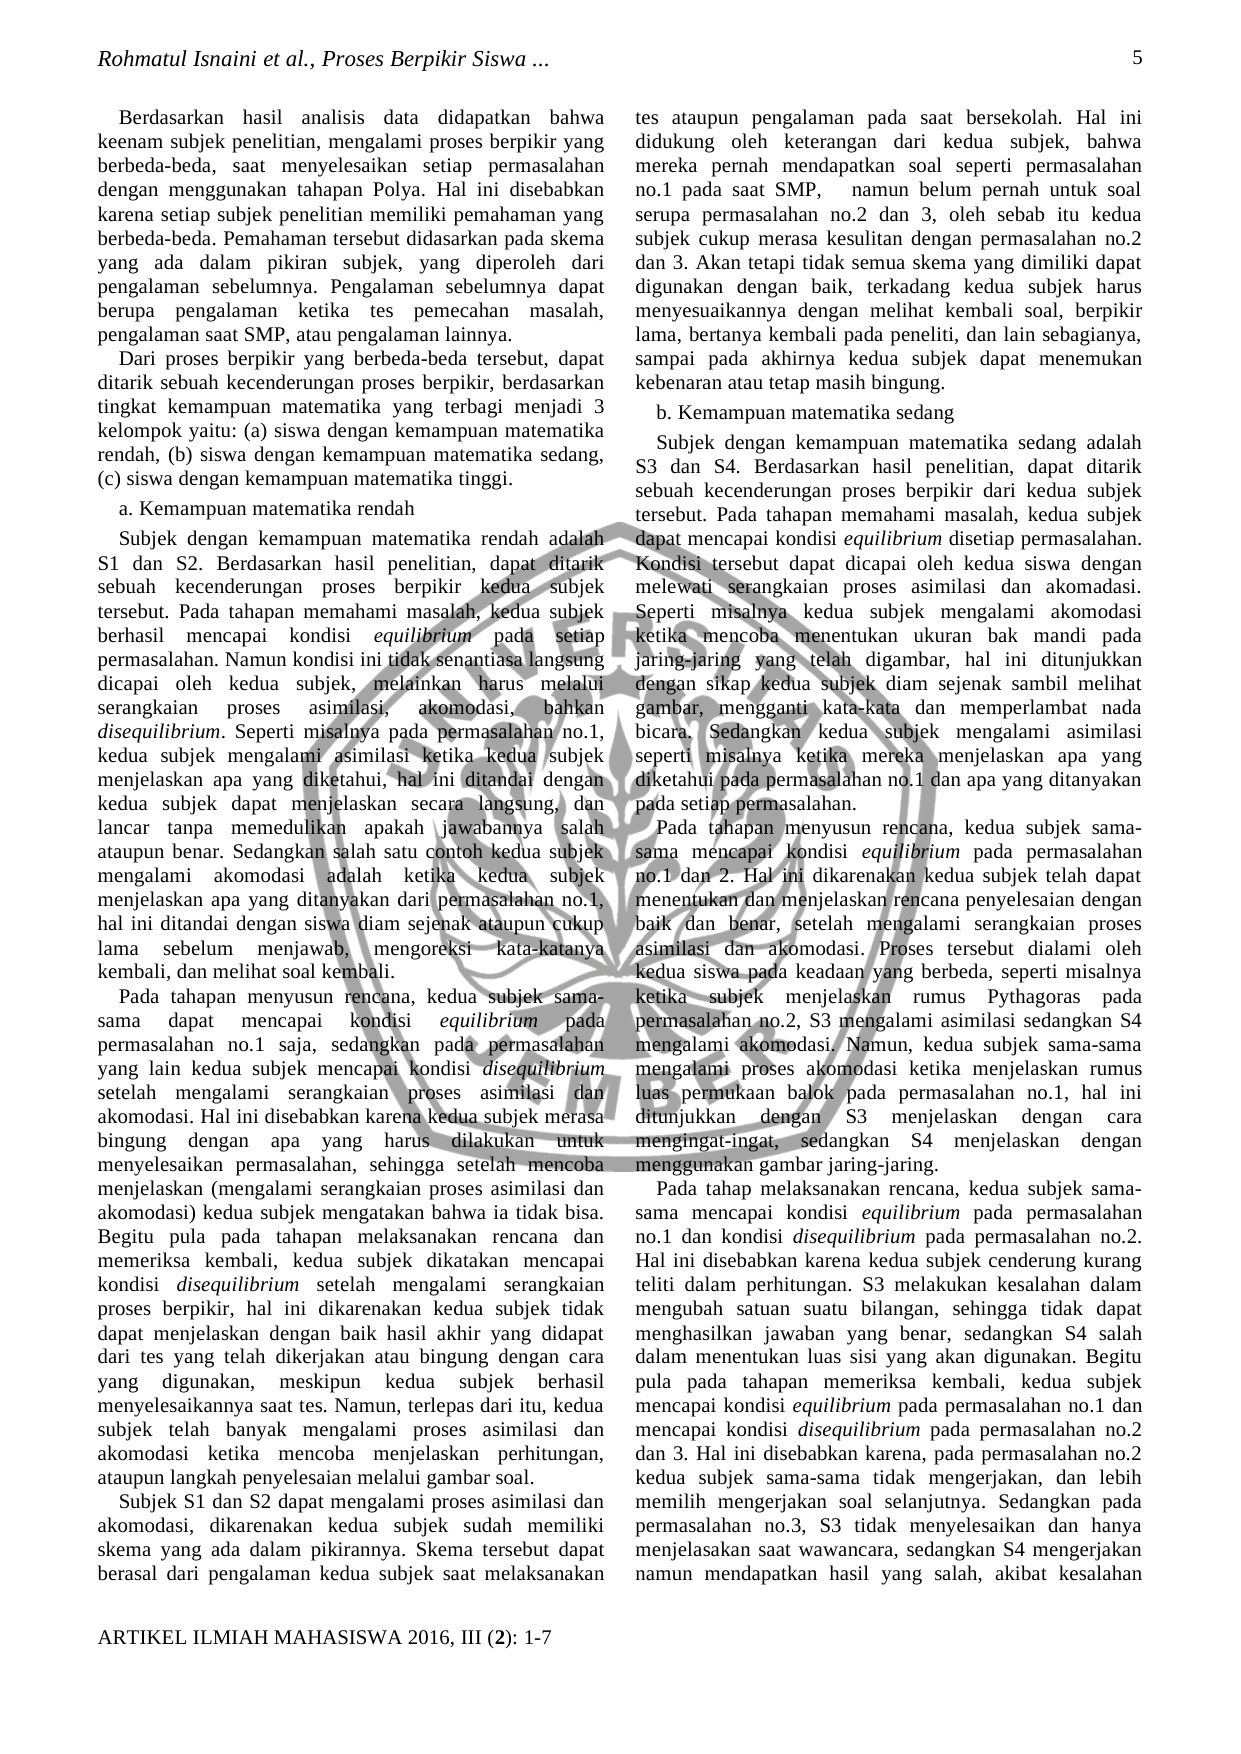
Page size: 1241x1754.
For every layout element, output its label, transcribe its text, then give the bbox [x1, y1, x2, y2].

text Pada tahapan menyusun rencana, kedua subjek sama-sama mencapai kondisi equilibrium pada permasalahan no.1 dan 2. Hal ini dikarenakan kedua subjek telah dapat menentukan dan menjelaskan rencana penyelesaian dengan baik dan benar, setelah mengalami serangkaian proses asimilasi dan akomodasi. Proses tersebut dialami oleh kedua siswa pada keadaan yang berbeda, seperti misalnya ketika subjek menjelaskan rumus Pythagoras pada permasalahan no.2, S3 mengalami asimilasi sedangkan S4 mengalami akomodasi. Namun, kedua subjek sama-sama mengalami proses akomodasi ketika menjelaskan rumus luas permukaan balok pada permasalahan no.1, hal ini ditunjukkan dengan S3 menjelaskan dengan cara mengingat-ingat, sedangkan S4 menjelaskan dengan menggunakan gambar jaring-jaring. [635, 815, 1143, 1176]
text Dari proses berpikir yang berbeda-beda tersebut, dapat ditarik sebuah kecenderungan proses berpikir, berdasarkan tingkat kemampuan matematika yang terbagi menjadi 3 kelompok yaitu: (a) siswa dengan kemampuan matematika rendah, (b) siswa dengan kemampuan matematika sedang, (c) siswa dengan kemampuan matematika tinggi. [97, 346, 605, 490]
picture [229, 447, 635, 1247]
text Subjek dengan kemampuan matematika sedang adalah S3 dan S4. Berdasarkan hasil penelitian, dapat ditarik sebuah kecenderungan proses berpikir dari kedua subjek tersebut. Pada tahapan memahami masalah, kedua subjek dapat mencapai kondisi equilibrium disetiap permasalahan. Kondisi tersebut dapat dicapai oleh kedua siswa dengan melewati serangkaian proses asimilasi dan akomadasi. Seperti misalnya kedua subjek mengalami akomodasi ketika mencoba menentukan ukuran bak mandi pada jaring-jaring yang telah digambar, hal ini ditunjukkan dengan sikap kedua subjek diam sejenak sambil melihat gambar, mengganti kata-kata dan memperlambat nada bicara. Sedangkan kedua subjek mengalami asimilasi seperti misalnya ketika mereka menjelaskan apa yang diketahui pada permasalahan no.1 dan apa yang ditanyakan pada setiap permasalahan. [635, 430, 1143, 815]
text b. Kemampuan matematika sedang [635, 400, 1143, 424]
text tes ataupun pengalaman pada saat bersekolah. Hal ini didukung oleh keterangan dari kedua subjek, bahwa mereka pernah mendapatkan soal seperti permasalahan no.1 pada saat SMP, namun belum pernah untuk soal serupa permasalahan no.2 dan 3, oleh sebab itu kedua subjek cukup merasa kesulitan dengan permasalahan no.2 dan 3. Akan tetapi tidak semua skema yang dimiliki dapat digunakan dengan baik, terkadang kedua subjek harus menyesuaikannya dengan melihat kembali soal, berpikir lama, bertanya kembali pada peneliti, dan lain sebagianya, sampai pada akhirnya kedua subjek dapat menemukan kebenaran atau tetap masih bingung. [635, 105, 1143, 394]
text Berdasarkan hasil analisis data didapatkan bahwa keenam subjek penelitian, mengalami proses berpikir yang berbeda-beda, saat menyelesaikan setiap permasalahan dengan menggunakan tahapan Polya. Hal ini disebabkan karena setiap subjek penelitian memiliki pemahaman yang berbeda-beda. Pemahaman tersebut didasarkan pada skema yang ada dalam pikiran subjek, yang diperoleh dari pengalaman sebelumnya. Pengalaman sebelumnya dapat berupa pengalaman ketika tes pemecahan masalah, pengalaman saat SMP, atau pengalaman lainnya. [97, 105, 605, 346]
text Subjek dengan kemampuan matematika rendah adalah S1 dan S2. Berdasarkan hasil penelitian, dapat ditarik sebuah kecenderungan proses berpikir kedua subjek tersebut. Pada tahapan memahami masalah, kedua subjek berhasil mencapai kondisi equilibrium pada setiap permasalahan. Namun kondisi ini tidak senantiasa langsung dicapai oleh kedua subjek, melainkan harus melalui serangkaian proses asimilasi, akomodasi, bahkan disequilibrium. Seperti misalnya pada permasalahan no.1, kedua subjek mengalami asimilasi ketika kedua subjek menjelaskan apa yang diketahui, hal ini ditandai dengan kedua subjek dapat menjelaskan secara langsung, dan lancar tanpa memedulikan apakah jawabannya salah ataupun benar. Sedangkan salah satu contoh kedua subjek mengalami akomodasi adalah ketika kedua subjek menjelaskan apa yang ditanyakan dari permasalahan no.1, hal ini ditandai dengan siswa diam sejenak ataupun cukup lama sebelum menjawab, mengoreksi kata-katanya kembali, dan melihat soal kembali. [97, 526, 605, 983]
text a. Kemampuan matematika rendah [97, 496, 605, 520]
text Subjek S1 dan S2 dapat mengalami proses asimilasi dan akomodasi, dikarenakan kedua subjek sudah memiliki skema yang ada dalam pikirannya. Skema tersebut dapat berasal dari pengalaman kedua subjek saat melaksanakan [97, 1489, 605, 1585]
text Pada tahapan menyusun rencana, kedua subjek sama-sama dapat mencapai kondisi equilibrium pada permasalahan no.1 saja, sedangkan pada permasalahan yang lain kedua subjek mencapai kondisi disequilibrium setelah mengalami serangkaian proses asimilasi dan akomodasi. Hal ini disebabkan karena kedua subjek merasa bingung dengan apa yang harus dilakukan untuk menyelesaikan permasalahan, sehingga setelah mencoba menjelaskan (mengalami serangkaian proses asimilasi dan akomodasi) kedua subjek mengatakan bahwa ia tidak bisa. Begitu pula pada tahapan melaksanakan rencana dan memeriksa kembali, kedua subjek dikatakan mencapai kondisi disequilibrium setelah mengalami serangkaian proses berpikir, hal ini dikarenakan kedua subjek tidak dapat menjelaskan dengan baik hasil akhir yang didapat dari tes yang telah dikerjakan atau bingung dengan cara yang digunakan, meskipun kedua subjek berhasil menyelesaikannya saat tes. Namun, terlepas dari itu, kedua subjek telah banyak mengalami proses asimilasi dan akomodasi ketika mencoba menjelaskan perhitungan, ataupun langkah penyelesaian melalui gambar soal. [97, 983, 605, 1489]
text Pada tahap melaksanakan rencana, kedua subjek sama-sama mencapai kondisi equilibrium pada permasalahan no.1 dan kondisi disequilibrium pada permasalahan no.2. Hal ini disebabkan karena kedua subjek cenderung kurang teliti dalam perhitungan. S3 melakukan kesalahan dalam mengubah satuan suatu bilangan, sehingga tidak dapat menghasilkan jawaban yang benar, sedangkan S4 salah dalam menentukan luas sisi yang akan digunakan. Begitu pula pada tahapan memeriksa kembali, kedua subjek mencapai kondisi equilibrium pada permasalahan no.1 dan mencapai kondisi disequilibrium pada permasalahan no.2 dan 3. Hal ini disebabkan karena, pada permasalahan no.2 kedua subjek sama-sama tidak mengerjakan, dan lebih memilih mengerjakan soal selanjutnya. Sedangkan pada permasalahan no.3, S3 tidak menyelesaikan dan hanya menjelasakan saat wawancara, sedangkan S4 mengerjakan namun mendapatkan hasil yang salah, akibat kesalahan [635, 1176, 1143, 1585]
